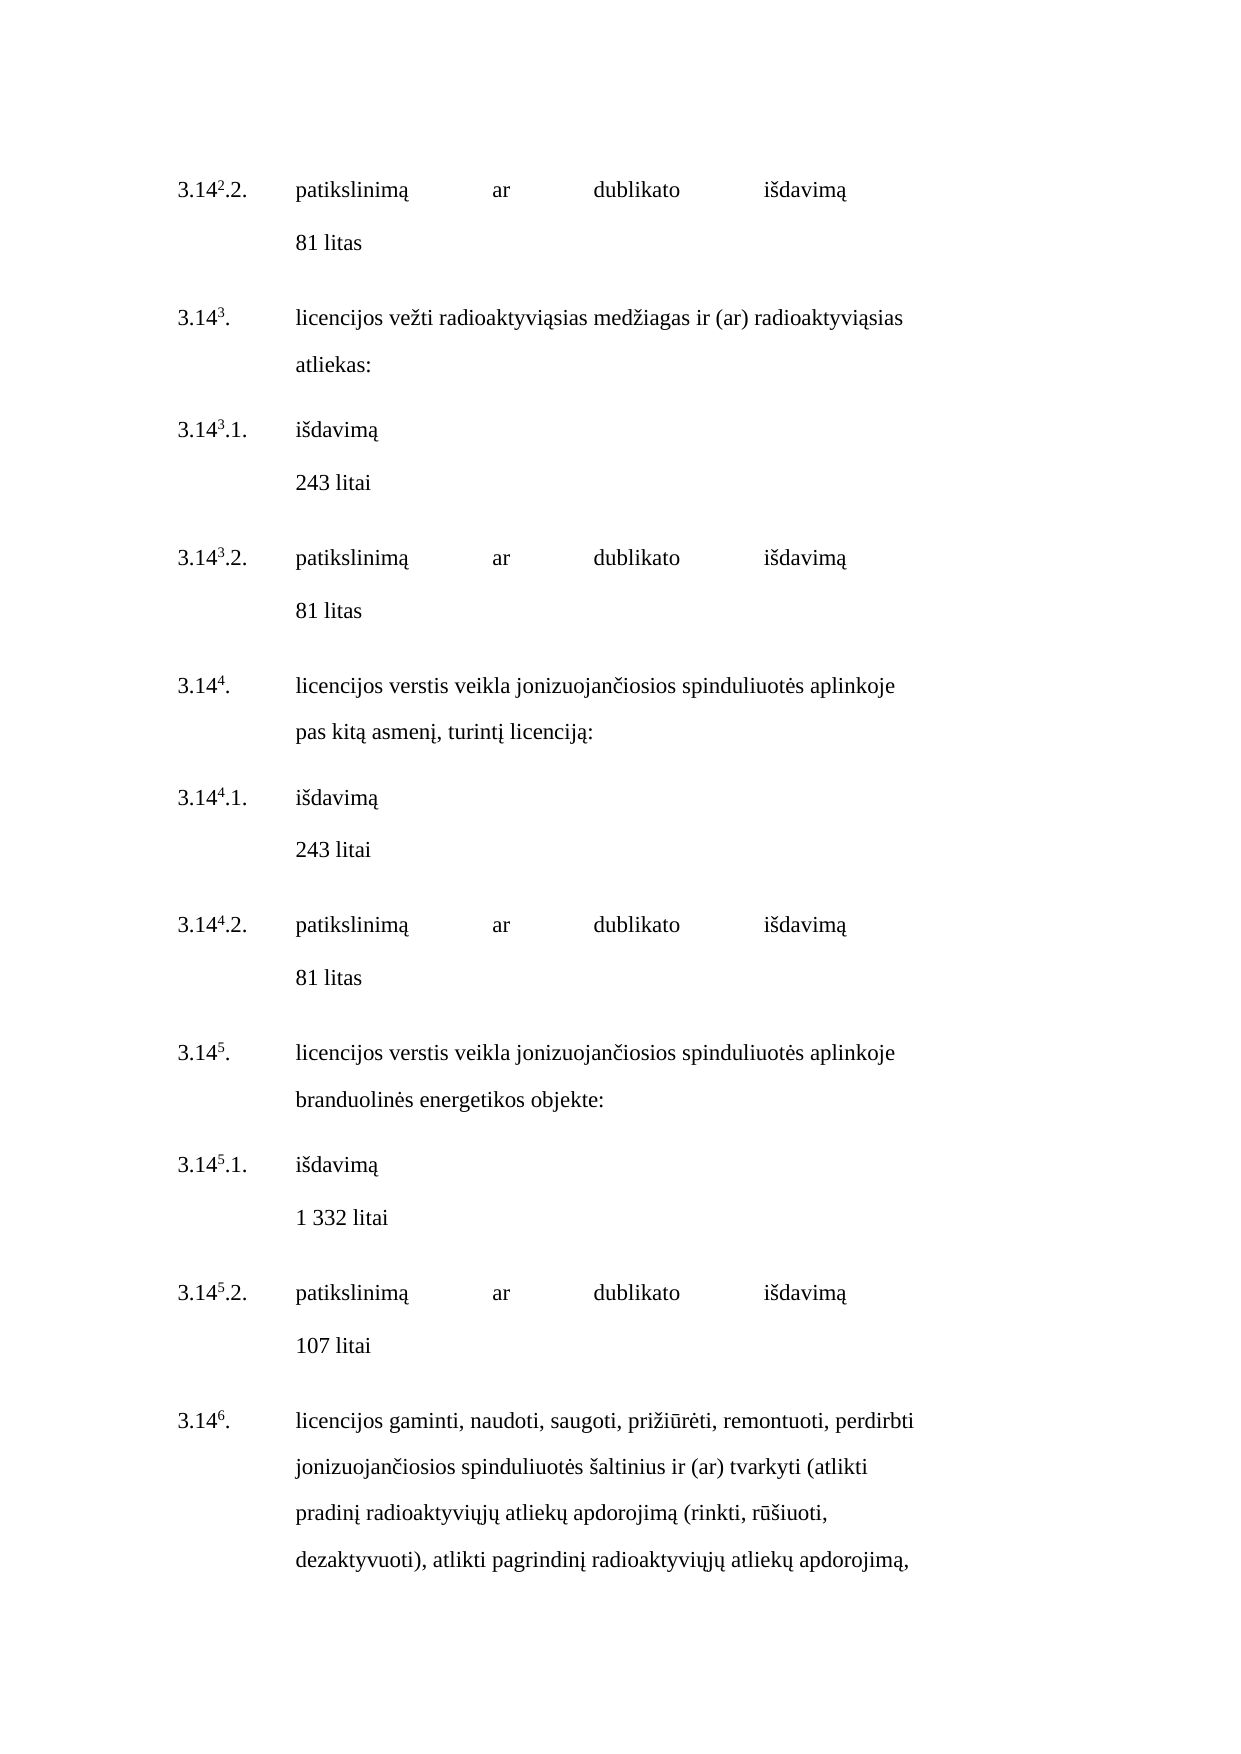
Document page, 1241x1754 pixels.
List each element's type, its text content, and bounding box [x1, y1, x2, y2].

text atliekas: [177, 351, 930, 377]
text 3.145. licencijos verstis veikla jonizuojančiosios spinduliuotės aplinkoje [177, 1039, 930, 1066]
text 3.146. licencijos gaminti, naudoti, saugoti, prižiūrėti, remontuoti, perdirbti [177, 1407, 930, 1433]
text 3.145.1. išdavimą 1 332 litai [177, 1151, 930, 1230]
text pradinį radioaktyviųjų atliekų apdorojimą (rinkti, rūšiuoti, [177, 1499, 930, 1526]
text 3.144.1. išdavimą 243 litai [177, 784, 930, 863]
text jonizuojančiosios spinduliuotės šaltinius ir (ar) tvarkyti (atlikti [177, 1453, 930, 1479]
text pas kitą asmenį, turintį licenciją: [177, 718, 930, 744]
text 3.144.2. patikslinimą ar dublikato išdavimą 81 litas [177, 911, 930, 991]
text branduolinės energetikos objekte: [177, 1086, 930, 1112]
text 3.143.1. išdavimą 243 litai [177, 416, 930, 495]
text dezaktyvuoti), atlikti pagrindinį radioaktyviųjų atliekų apdorojimą, [177, 1546, 930, 1572]
text 3.143.2. patikslinimą ar dublikato išdavimą 81 litas [177, 544, 930, 623]
text 3.145.2. patikslinimą ar dublikato išdavimą 107 litai [177, 1279, 930, 1358]
text 3.143. licencijos vežti radioaktyviąsias medžiagas ir (ar) radioaktyviąsias [177, 304, 930, 331]
text 3.142.2. patikslinimą ar dublikato išdavimą 81 litas [177, 176, 930, 256]
text 3.144. licencijos verstis veikla jonizuojančiosios spinduliuotės aplinkoje [177, 672, 930, 698]
